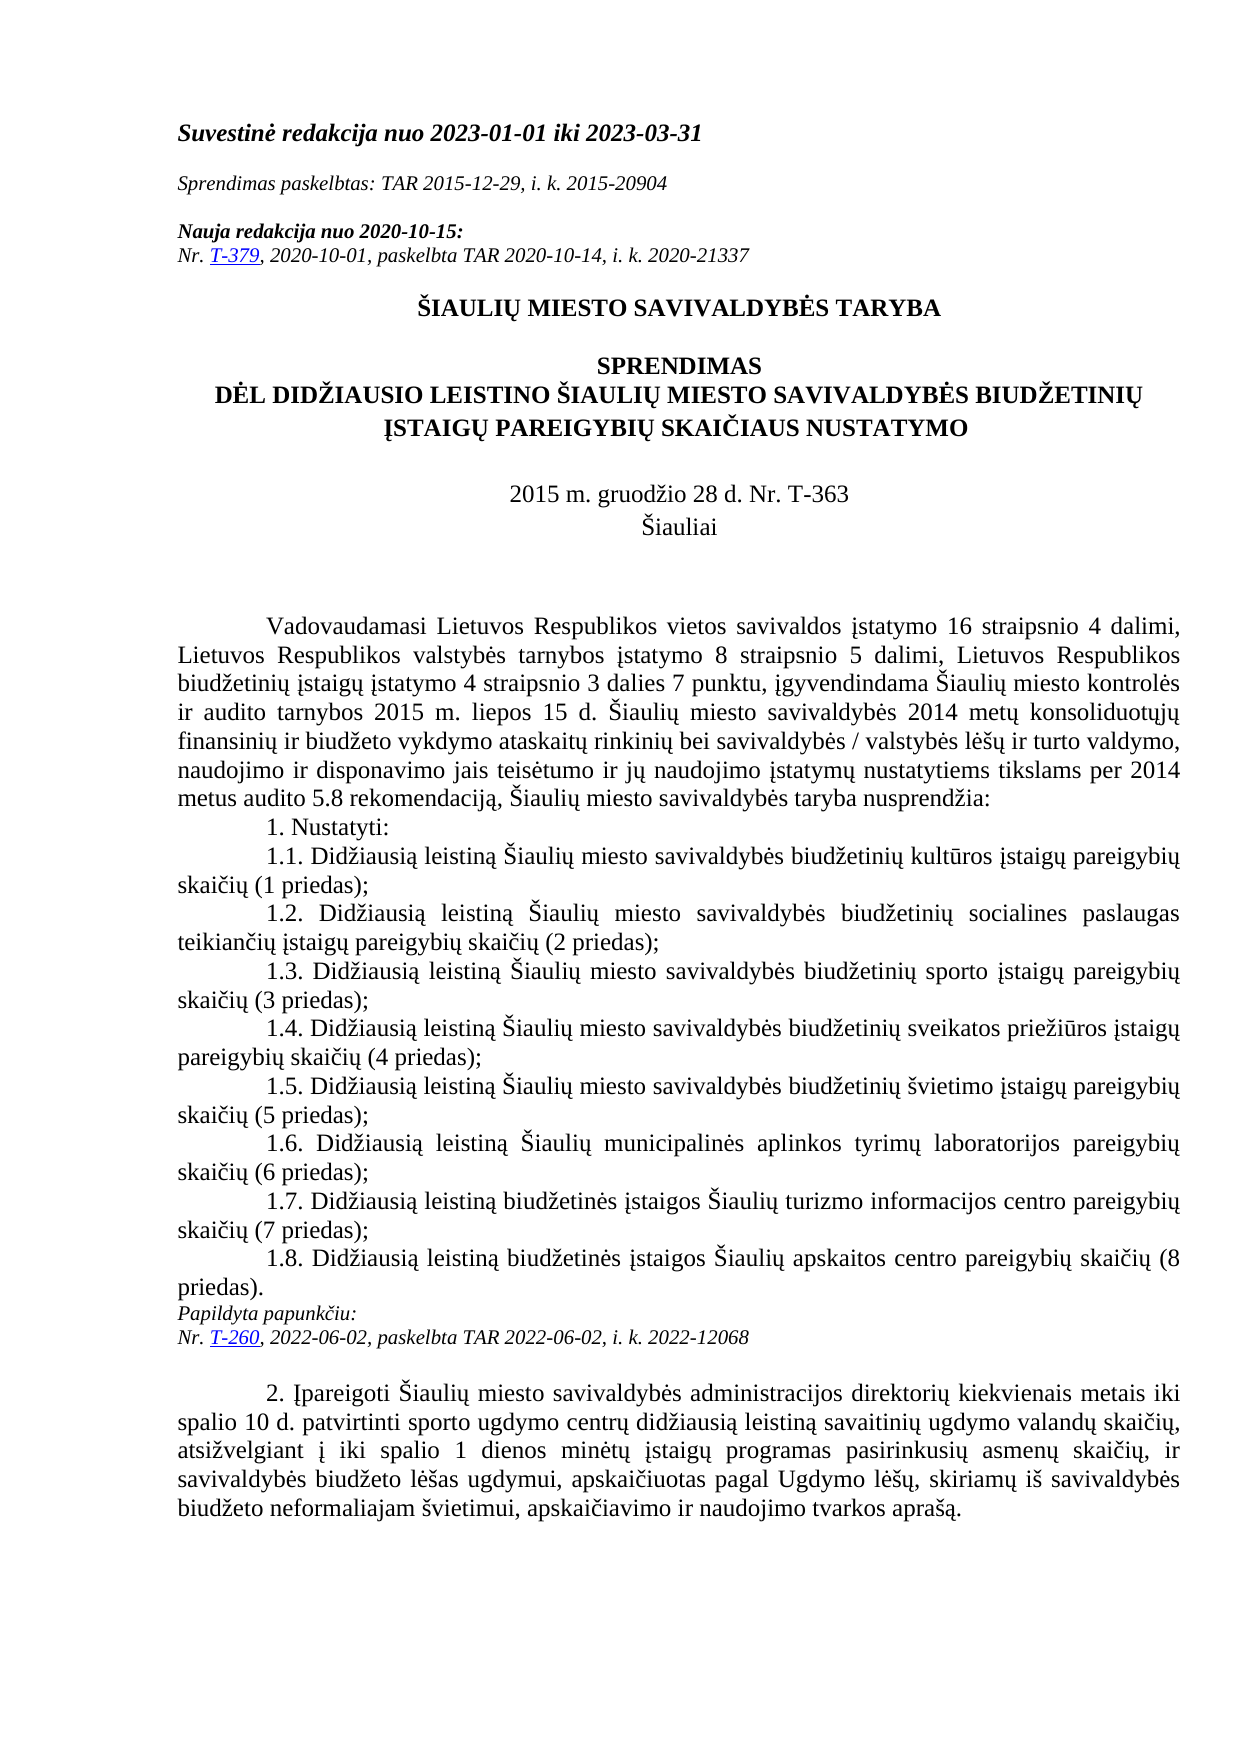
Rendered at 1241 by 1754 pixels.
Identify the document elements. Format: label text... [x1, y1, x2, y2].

text 2. Įpareigoti Šiaulių miesto savivaldybės administracijos direktorių kiekvienais metais iki spalio 10 d. patvirtinti sporto ugdymo centrų didžiausią leistiną savaitinių ugdymo valandų skaičių, atsižvelgiant į iki spalio 1 dienos minėtų įstaigų programas pasirinkusių asmenų skaičių, ir savivaldybės biudžeto lėšas ugdymui, apskaičiuotas pagal Ugdymo lėšų, skiriamų iš savivaldybės biudžeto neformaliajam švietimui, apskaičiavimo ir naudojimo tvarkos aprašą. [177, 1378, 1181, 1522]
text Šiauliai [177, 512, 1181, 541]
text Nauja redakcija nuo 2020-10-15: [177, 219, 1181, 243]
text ŠIAULIŲ MIESTO SAVIVALDYBĖS TARYBA [177, 293, 1181, 322]
text SPRENDIMAS [177, 351, 1181, 380]
text 1.4. Didžiausią leistiną Šiaulių miesto savivaldybės biudžetinių sveikatos priežiūros įstaigų pareigybių skaičių (4 priedas); [177, 1013, 1181, 1071]
text Sprendimas paskelbtas: TAR 2015-12-29, i. k. 2015-20904 [177, 171, 1181, 195]
text DĖL DIDŽIAUSIO LEISTINO ŠIAULIŲ MIESTO SAVIVALDYBĖS BIUDŽETINIŲ ĮSTAIGŲ PAREIGYBIŲ SKAIČIAUS NUSTATYMO [177, 380, 1181, 442]
text Nr. T-379, 2020-10-01, paskelbta TAR 2020-10-14, i. k. 2020-21337 [177, 243, 1181, 267]
text 1.3. Didžiausią leistiną Šiaulių miesto savivaldybės biudžetinių sporto įstaigų pareigybių skaičių (3 priedas); [177, 956, 1181, 1013]
text 1.6. Didžiausią leistiną Šiaulių municipalinės aplinkos tyrimų laboratorijos pareigybių skaičių (6 priedas); [177, 1128, 1181, 1186]
text 1. Nustatyti: [177, 812, 1181, 841]
text 1.5. Didžiausią leistiną Šiaulių miesto savivaldybės biudžetinių švietimo įstaigų pareigybių skaičių (5 priedas); [177, 1071, 1181, 1128]
text Papildyta papunkčiu: [177, 1301, 1181, 1325]
text Suvestinė redakcija nuo 2023-01-01 iki 2023-03-31 [177, 118, 1181, 147]
text 1.7. Didžiausią leistiną biudžetinės įstaigos Šiaulių turizmo informacijos centro pareigybių skaičių (7 priedas); [177, 1186, 1181, 1243]
text Nr. T-260, 2022-06-02, paskelbta TAR 2022-06-02, i. k. 2022-12068 [177, 1325, 1181, 1349]
text 1.2. Didžiausią leistiną Šiaulių miesto savivaldybės biudžetinių socialines paslaugas teikiančių įstaigų pareigybių skaičių (2 priedas); [177, 898, 1181, 956]
text 2015 m. gruodžio 28 d. Nr. T-363 [177, 479, 1181, 508]
text 1.1. Didžiausią leistiną Šiaulių miesto savivaldybės biudžetinių kultūros įstaigų pareigybių skaičių (1 priedas); [177, 841, 1181, 898]
text 1.8. Didžiausią leistiną biudžetinės įstaigos Šiaulių apskaitos centro pareigybių skaičių (8 priedas). [177, 1243, 1181, 1301]
text Vadovaudamasi Lietuvos Respublikos vietos savivaldos įstatymo 16 straipsnio 4 dalimi, Lietuvos Respublikos valstybės tarnybos įstatymo 8 straipsnio 5 dalimi, Lietuvos Respublikos biudžetinių įstaigų įstatymo 4 straipsnio 3 dalies 7 punktu, įgyvendindama Šiaulių miesto kontrolės ir audito tarnybos 2015 m. liepos 15 d. Šiaulių miesto savivaldybės 2014 metų konsoliduotųjų finansinių ir biudžeto vykdymo ataskaitų rinkinių bei savivaldybės / valstybės lėšų ir turto valdymo, naudojimo ir disponavimo jais teisėtumo ir jų naudojimo įstatymų nustatytiems tikslams per 2014 metus audito 5.8 rekomendaciją, Šiaulių miesto savivaldybės taryba nusprendžia: [177, 611, 1181, 812]
